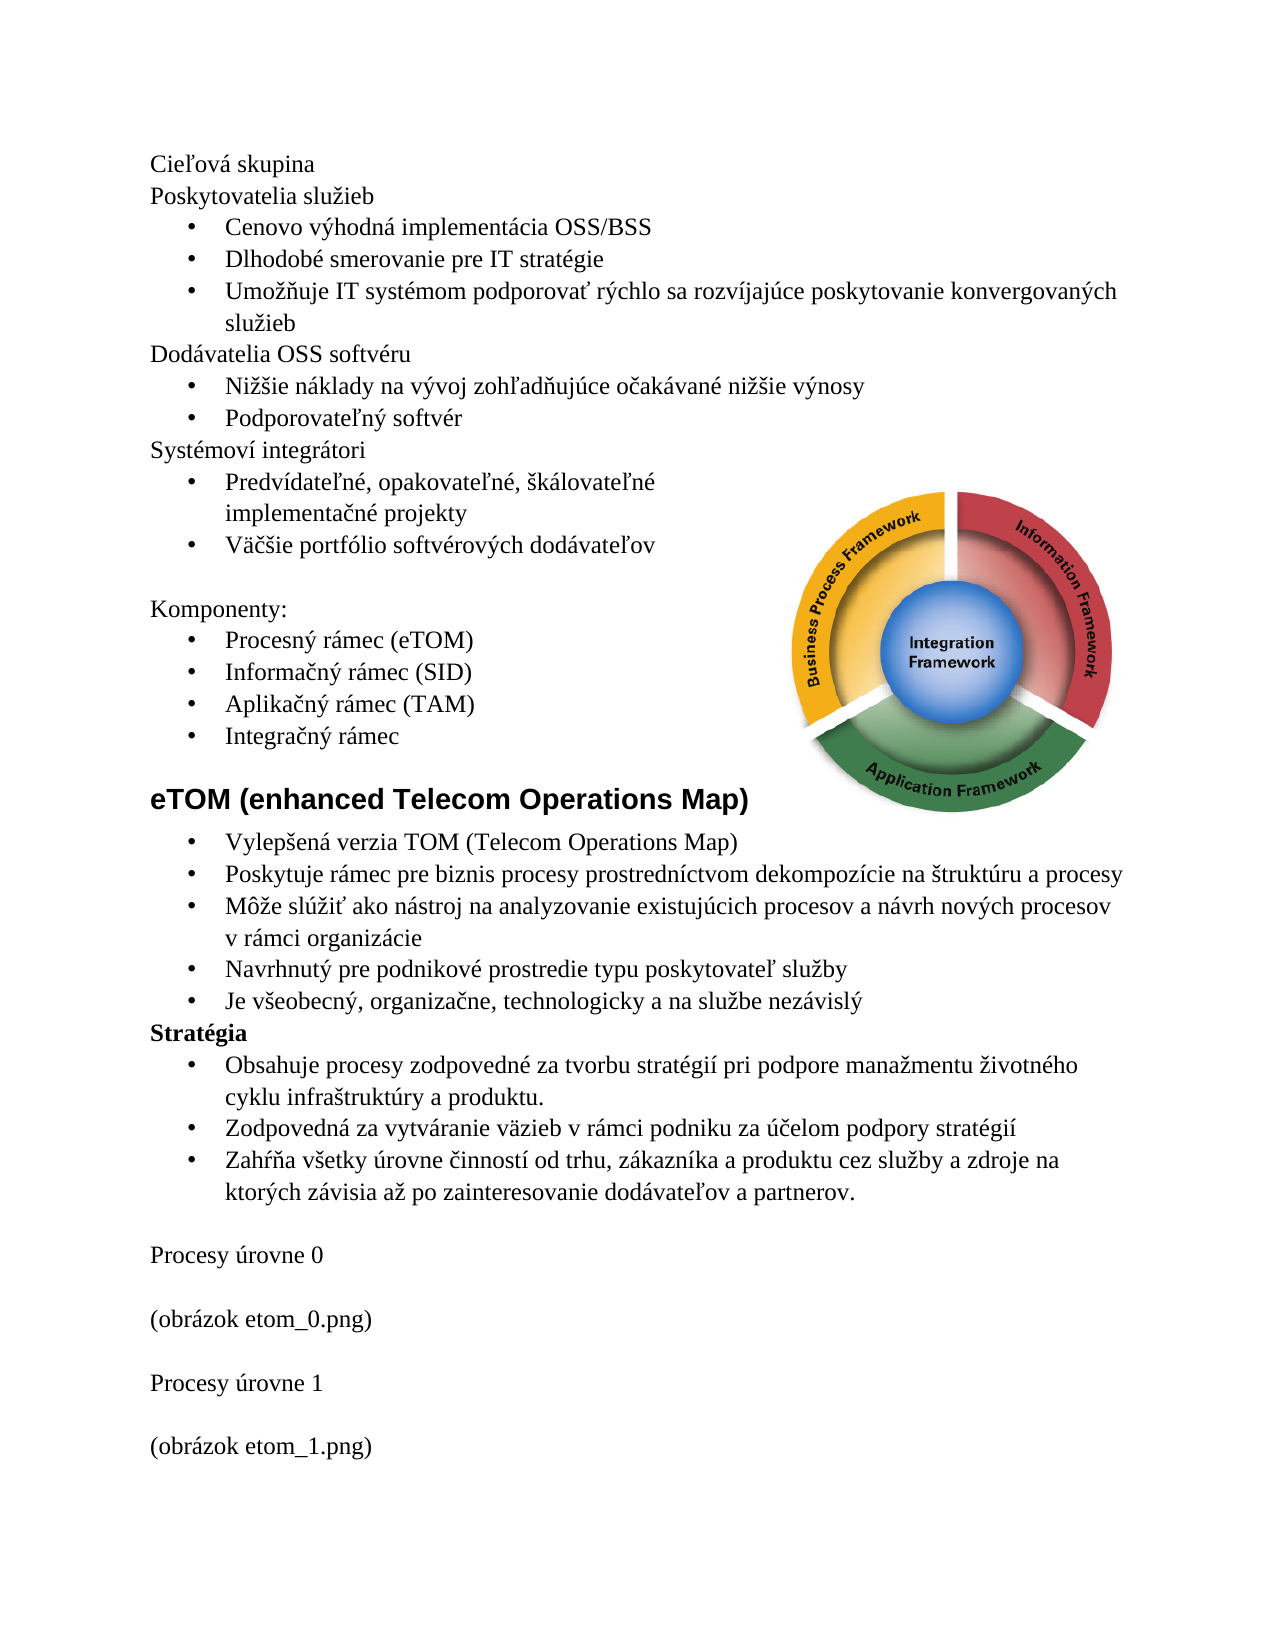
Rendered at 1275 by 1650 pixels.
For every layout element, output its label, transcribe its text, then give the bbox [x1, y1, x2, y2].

text Cieľová skupina [150, 150, 1125, 178]
list Dlhodobé smerovanie pre IT stratégie [187, 245, 1125, 273]
list Informačný rámec (SID) [187, 658, 781, 686]
text Procesy úrovne 0 [150, 1242, 1125, 1269]
list Je všeobecný, organizačne, technologicky a na službe nezávislý [187, 987, 1125, 1015]
list Môže slúžiť ako nástroj na analyzovanie existujúcich procesov a návrh nových procesov v rámci organizácie [187, 892, 1125, 952]
text Stratégia [150, 1019, 1125, 1047]
list Podporovateľný softvér [187, 404, 1125, 432]
list Nižšie náklady na vývoj zohľadňujúce očakávané nižšie výnosy [187, 372, 1125, 400]
list Procesný rámec (eTOM) [187, 627, 781, 654]
list Poskytuje rámec pre biznis procesy prostredníctvom dekompozície na štruktúru a procesy [187, 860, 1125, 888]
text (obrázok etom_1.png) [150, 1432, 1125, 1460]
text (obrázok etom_0.png) [150, 1305, 1125, 1333]
picture [781, 486, 1122, 818]
list Cenovo výhodná implementácia OSS/BSS [187, 213, 1125, 241]
list Navrhnutý pre podnikové prostredie typu poskytovateľ služby [187, 956, 1125, 983]
list Vylepšená verzia TOM (Telecom Operations Map) [187, 828, 1125, 856]
list Integračný rámec [187, 722, 781, 749]
subtitle eTOM (enhanced Telecom Operations Map) [150, 783, 781, 815]
list Zahŕňa všetky úrovne činností od trhu, zákazníka a produktu cez služby a zdroje na ktorých závisia až po zainteresovanie dodávateľov a partnerov. [187, 1146, 1125, 1206]
list Umožňuje IT systémom podporovať rýchlo sa rozvíjajúce poskytovanie konvergovaných služieb [187, 277, 1125, 337]
text Poskytovatelia služieb [150, 182, 1125, 209]
list Väčšie portfólio softvérových dodávateľov [187, 531, 781, 559]
text Dodávatelia OSS softvéru [150, 341, 1125, 368]
text Komponenty: [150, 595, 781, 622]
text Systémoví integrátori [150, 436, 1125, 464]
list Aplikačný rámec (TAM) [187, 690, 781, 718]
list Predvídateľné, opakovateľné, škálovateľné implementačné projekty [187, 468, 1125, 527]
list Zodpovedná za vytváranie väzieb v rámci podniku za účelom podpory stratégií [187, 1114, 1125, 1142]
list Obsahuje procesy zodpovedné za tvorbu stratégií pri podpore manažmentu životného cyklu infraštruktúry a produktu. [187, 1051, 1125, 1110]
text Procesy úrovne 1 [150, 1369, 1125, 1396]
